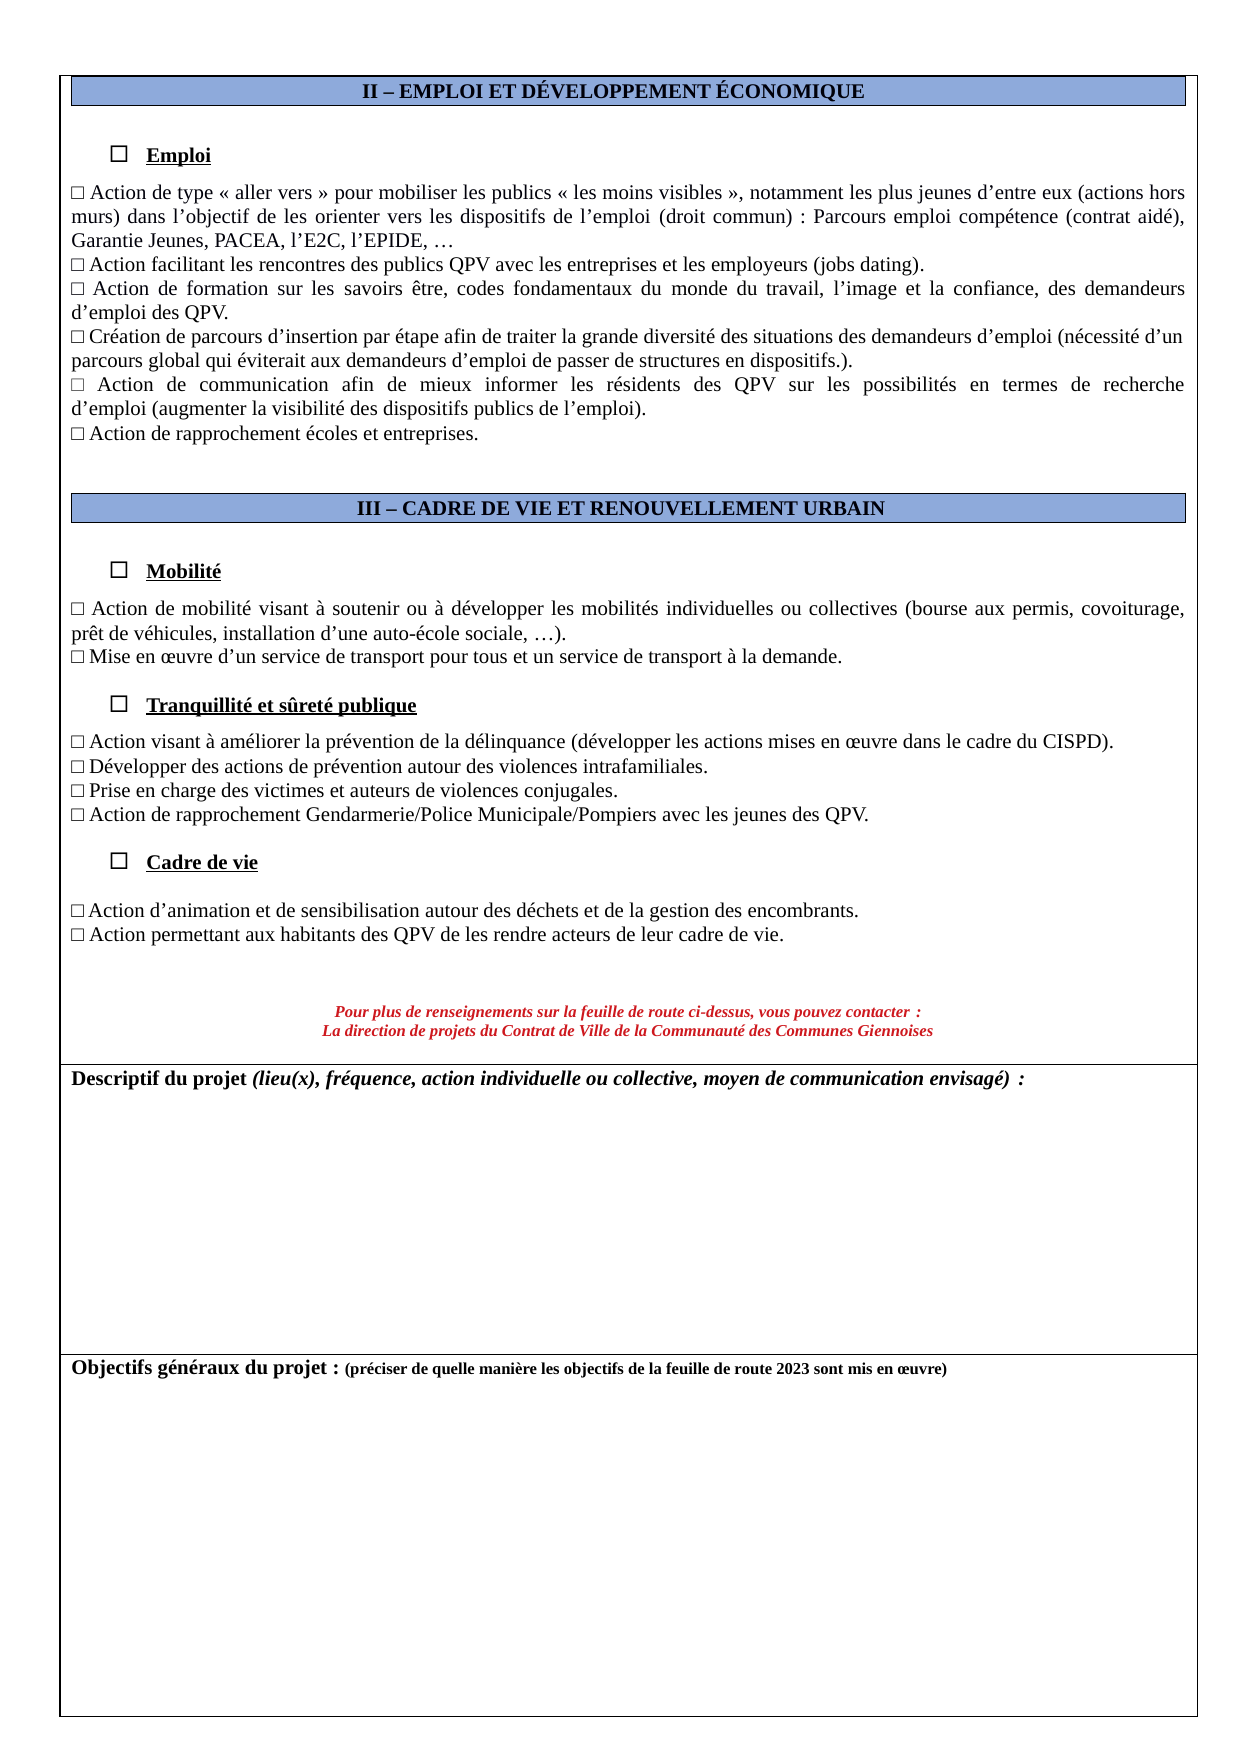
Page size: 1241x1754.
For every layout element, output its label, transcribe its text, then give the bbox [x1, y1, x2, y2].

table_cell II – EMPLOI ET DÉVELOPPEMENT ÉCONOMIQUE Emploi □ Action de type « aller vers » pour mobiliser les publics « les moins visibles », notamment les plus jeunes d’entre eux (actions hors murs) dans l’objectif de les orienter vers les dispositifs de l’emploi (droit commun) : Parcours emploi compétence (contrat aidé), Garantie Jeunes, PACEA, l’E2C, l’EPIDE, … □ Action facilitant les rencontres des publics QPV avec les entreprises et les employeurs (jobs dating). □ Action de formation sur les savoirs être, codes fondamentaux du monde du travail, l’image et la confiance, des demandeurs d’emploi des QPV. □ Création de parcours d’insertion par étape afin de traiter la grande diversité des situations des demandeurs d’emploi (nécessité d’un parcours global qui éviterait aux demandeurs d’emploi de passer de structures en dispositifs.). □ Action de communication afin de mieux informer les résidents des QPV sur les possibilités en termes de recherche d’emploi (augmenter la visibilité des dispositifs publics de l’emploi). □ Action de rapprochement écoles et entreprises. III – CADRE DE VIE ET RENOUVELLEMENT URBAIN Mobilité □ Action de mobilité visant à soutenir ou à développer les mobilités individuelles ou collectives (bourse aux permis, covoiturage, prêt de véhicules, installation d’une auto-école sociale, …). □ Mise en œuvre d’un service de transport pour tous et un service de transport à la demande. Tranquillité et sûreté publique □ Action visant à améliorer la prévention de la délinquance (développer les actions mises en œuvre dans le cadre du CISPD). □ Développer des actions de prévention autour des violences intrafamiliales. □ Prise en charge des victimes et auteurs de violences conjugales. □ Action de rapprochement Gendarmerie/Police Municipale/Pompiers avec les jeunes des QPV. Cadre de vie □ Action d’animation et de sensibilisation autour des déchets et de la gestion des encombrants. □ Action permettant aux habitants des QPV de les rendre acteurs de leur cadre de vie. Pour plus de renseignements sur la feuille de route ci-dessus, vous pouvez contacter : La direction de projets du Contrat de Ville de la Communauté des Communes Giennoises [61, 76, 1197, 1064]
table_cell Descriptif du projet (lieu(x), fréquence, action individuelle ou collective, moyen de communication envisagé) : [61, 1065, 1197, 1354]
table_cell Objectifs généraux du projet : (préciser de quelle manière les objectifs de la feuille de route 2023 sont mis en œuvre) [61, 1355, 1197, 1716]
